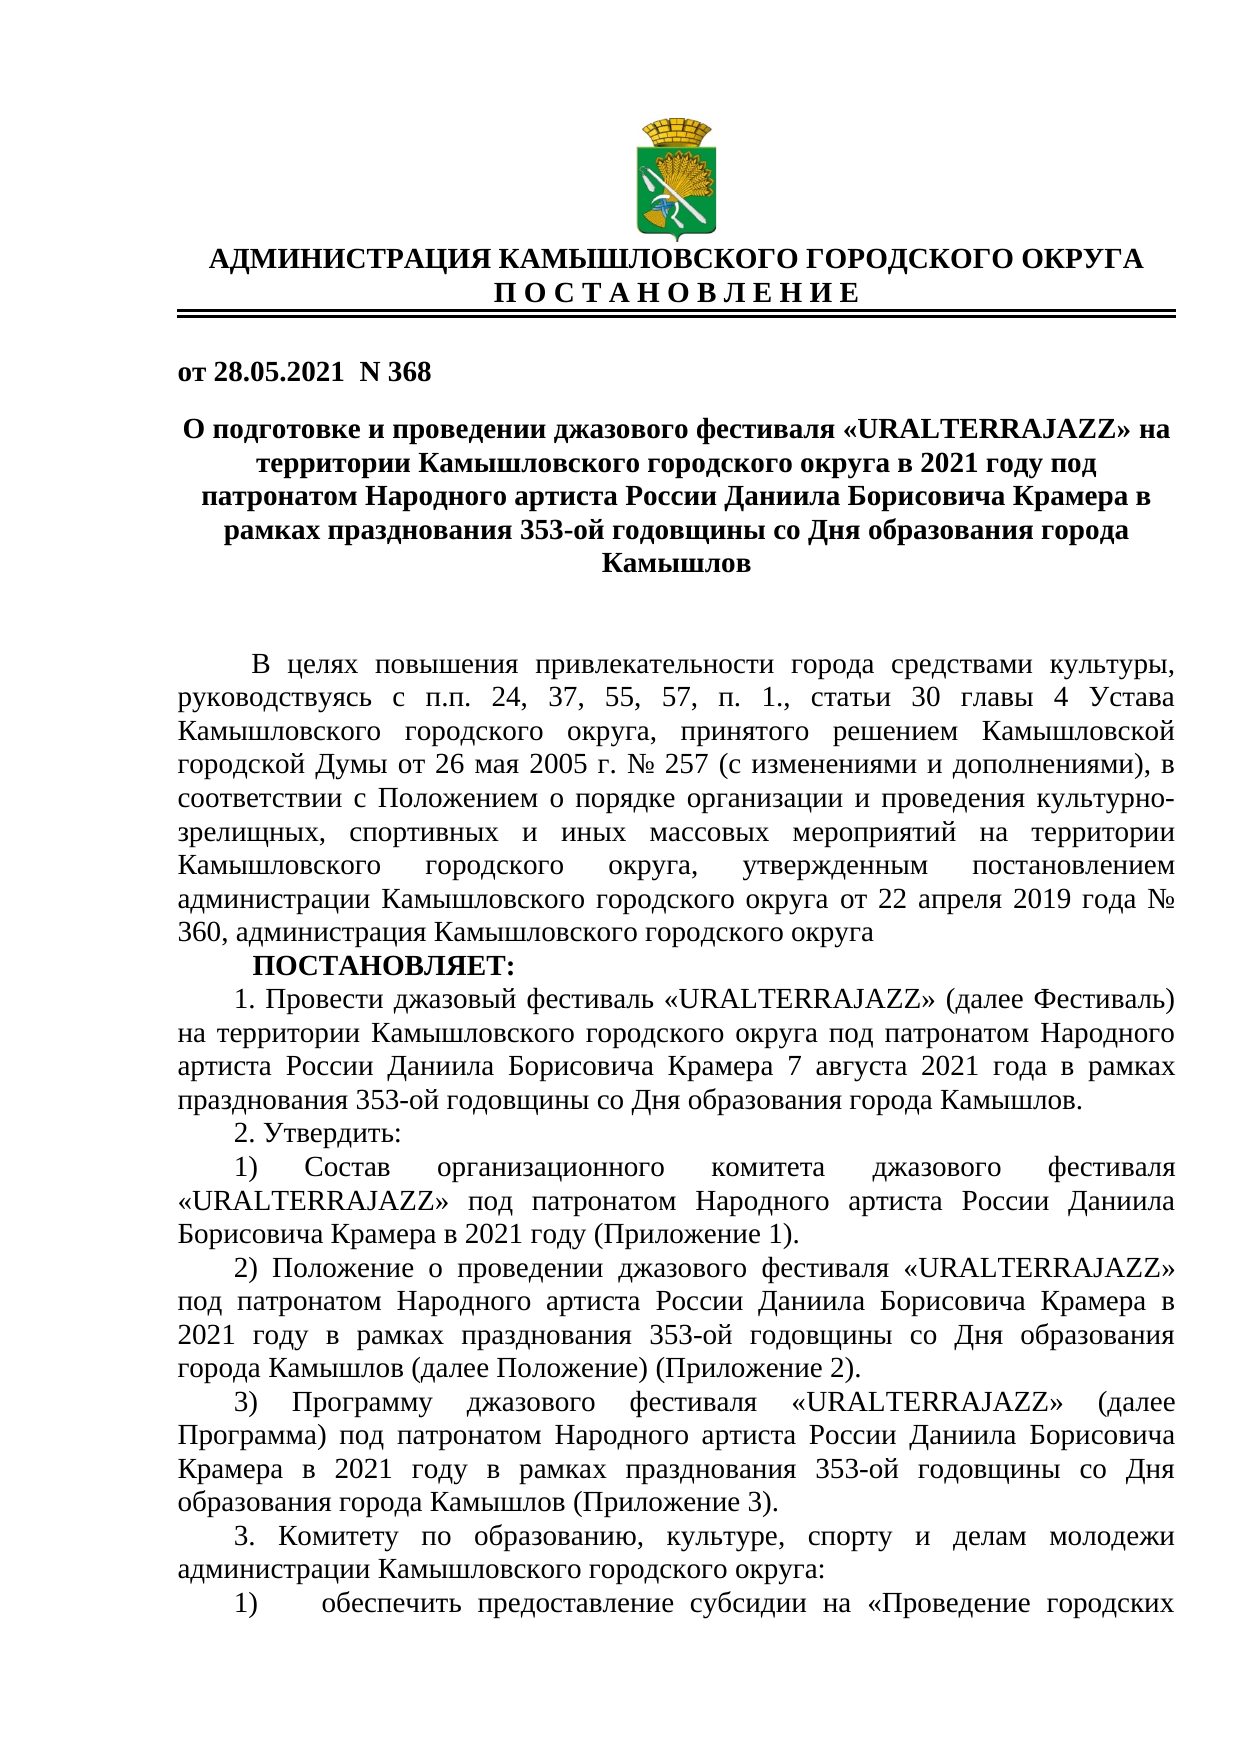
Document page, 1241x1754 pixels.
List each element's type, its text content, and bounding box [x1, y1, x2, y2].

text В целях повышения привлекательности города средствами культуры, руководствуясь с п.п. 24, 37, 55, 57, п. 1., статьи 30 главы 4 Устава Камышловского городского округа, принятого решением Камышловской городской Думы от 26 мая 2005 г. № 257 (с изменениями и дополнениями), в соответствии с Положением о порядке организации и проведения культурно-зрелищных, спортивных и иных массовых мероприятий на территории Камышловского городского округа, утвержденным постановлением администрации Камышловского городского округа от 22 апреля 2019 года № 360, администрация Камышловского городского округа [177, 646, 1176, 948]
text П О С Т А Н О В Л Е Н И Е [177, 275, 1176, 309]
text О подготовке и проведении джазового фестиваля «URALTERRAJAZZ» на территории Камышловского городского округа в 2021 году под патронатом Народного артиста России Даниила Борисовича Крамера в рамках празднования 353-ой годовщины со Дня образования города Камышлов [177, 411, 1176, 579]
text 2) Положение о проведении джазового фестиваля «URALTERRAJAZZ» под патронатом Народного артиста России Даниила Борисовича Крамера в 2021 году в рамках празднования 353-ой годовщины со Дня образования города Камышлов (далее Положение) (Приложение 2). [177, 1250, 1176, 1384]
text 1. Провести джазовый фестиваль «URALTERRAJAZZ» (далее Фестиваль) на территории Камышловского городского округа под патронатом Народного артиста России Даниила Борисовича Крамера 7 августа 2021 года в рамках празднования 353-ой годовщины со Дня образования города Камышлов. [177, 981, 1176, 1116]
text 1) обеспечить предоставление субсидии на «Проведение городских [177, 1585, 1176, 1619]
text 3. Комитету по образованию, культуре, спорту и делам молодежи администрации Камышловского городского округа: [177, 1518, 1176, 1585]
text АДМИНИСТРАЦИЯ КАМЫШЛОВСКОГО ГОРОДСКОГО ОКРУГА [177, 242, 1176, 275]
text 2. Утвердить: [177, 1116, 1176, 1149]
text 1) Состав организационного комитета джазового фестиваля «URALTERRAJAZZ» под патронатом Народного артиста России Даниила Борисовича Крамера в 2021 году (Приложение 1). [177, 1149, 1176, 1250]
text от 28.05.2021 N 368 [177, 354, 1176, 387]
text 3) Программу джазового фестиваля «URALTERRAJAZZ» (далее Программа) под патронатом Народного артиста России Даниила Борисовича Крамера в 2021 году в рамках празднования 353-ой годовщины со Дня образования города Камышлов (Приложение 3). [177, 1384, 1176, 1518]
picture [636, 118, 717, 242]
text ПОСТАНОВЛЯЕТ: [177, 948, 1176, 981]
